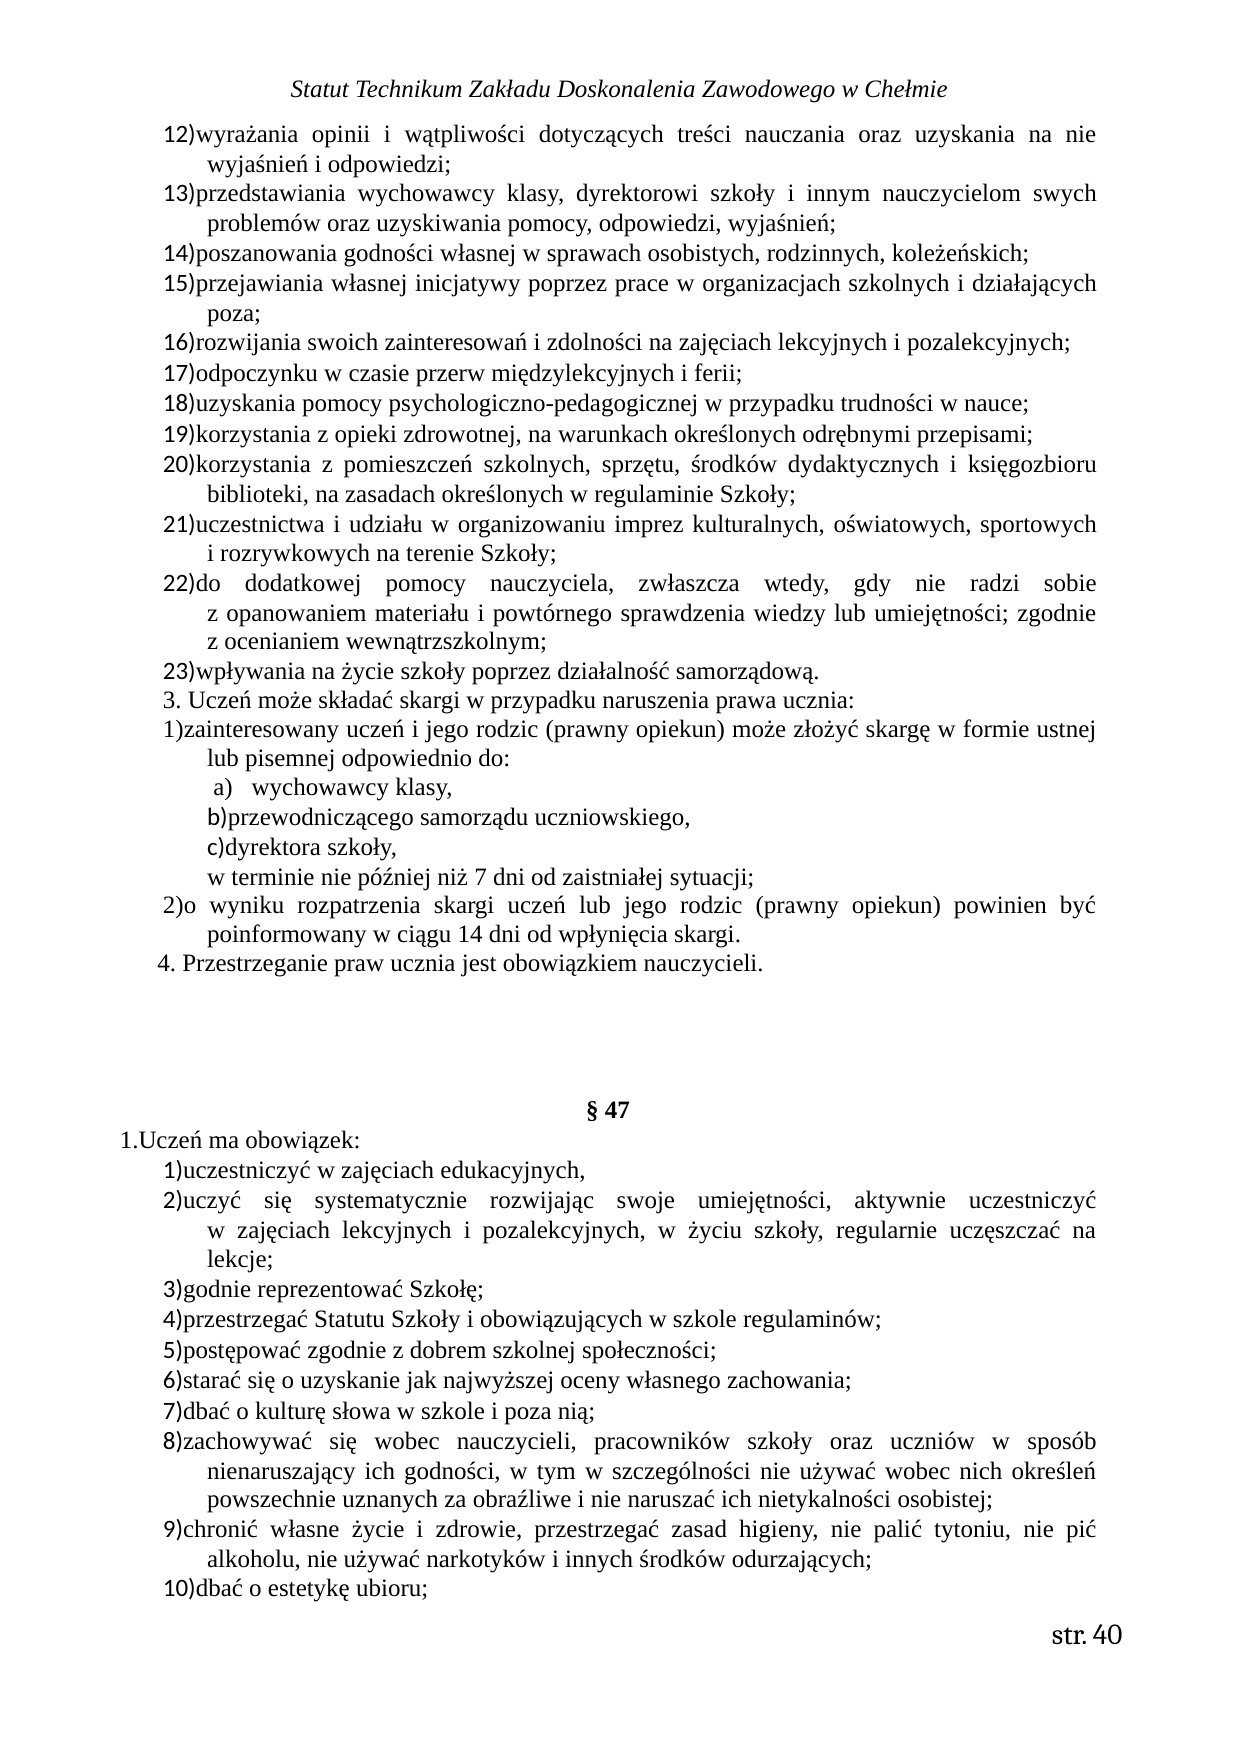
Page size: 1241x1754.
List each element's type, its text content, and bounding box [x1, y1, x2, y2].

list poszanowania godności własnej w sprawach osobistych, rodzinnych, koleżeńskich; [163, 237, 1097, 267]
list Uczeń ma obowiązek: [119, 1125, 1097, 1154]
list dyrektora szkoły, [207, 831, 1097, 862]
list do dodatkowej pomocy nauczyciela, zwłaszcza wtedy, gdy nie radzi sobie z opanowaniem materiału i powtórnego sprawdzenia wiedzy lub umiejętności; zgodnie z ocenianiem wewnątrzszkolnym; [163, 567, 1097, 655]
list uczyć się systematycznie rozwijając swoje umiejętności, aktywnie uczestniczyć w zajęciach lekcyjnych i pozalekcyjnych, w życiu szkoły, regularnie uczęszczać na lekcje; [163, 1185, 1097, 1273]
list korzystania z opieki zdrowotnej, na warunkach określonych odrębnymi przepisami; [163, 418, 1097, 448]
list zachowywać się wobec nauczycieli, pracowników szkoły oraz uczniów w sposób nienaruszający ich godności, w tym w szczególności nie używać wobec nich określeń powszechnie uznanych za obraźliwe i nie naruszać ich nietykalności osobistej; [163, 1425, 1097, 1513]
list postępować zgodnie z dobrem szkolnej społeczności; [163, 1334, 1097, 1364]
list chronić własne życie i zdrowie, przestrzegać zasad higieny, nie palić tytoniu, nie pić alkoholu, nie używać narkotyków i innych środków odurzających; [163, 1513, 1097, 1573]
list starać się o uzyskanie jak najwyższej oceny własnego zachowania; [163, 1364, 1097, 1395]
list rozwijania swoich zainteresowań i zdolności na zajęciach lekcyjnych i pozalekcyjnych; [163, 326, 1097, 357]
list przestrzegać Statutu Szkoły i obowiązujących w szkole regulaminów; [163, 1303, 1097, 1334]
list przejawiania własnej inicjatywy poprzez prace w organizacjach szkolnych i działających poza; [163, 267, 1097, 326]
list godnie reprezentować Szkołę; [163, 1273, 1097, 1303]
list wpływania na życie szkoły poprzez działalność samorządową. [163, 655, 1097, 686]
list odpoczynku w czasie przerw międzylekcyjnych i ferii; [163, 357, 1097, 387]
text 4. Przestrzeganie praw ucznia jest obowiązkiem nauczycieli. [119, 948, 1097, 977]
list przedstawiania wychowawcy klasy, dyrektorowi szkoły i innym nauczycielom swych problemów oraz uzyskiwania pomocy, odpowiedzi, wyjaśnień; [163, 177, 1097, 237]
list korzystania z pomieszczeń szkolnych, sprzętu, środków dydaktycznych i księgozbioru biblioteki, na zasadach określonych w regulaminie Szkoły; [163, 448, 1097, 508]
subtitle § 47 [131, 1095, 1084, 1124]
list dbać o kulturę słowa w szkole i poza nią; [163, 1395, 1097, 1425]
list wyrażania opinii i wątpliwości dotyczących treści nauczania oraz uzyskania na nie wyjaśnień i odpowiedzi; [163, 118, 1097, 177]
list uzyskania pomocy psychologiczno-pedagogicznej w przypadku trudności w nauce; [163, 387, 1097, 418]
list dbać o estetykę ubioru; [163, 1573, 1097, 1603]
list uczestnictwa i udziału w organizowaniu imprez kulturalnych, oświatowych, sportowych i rozrywkowych na terenie Szkoły; [163, 508, 1097, 567]
list uczestniczyć w zajęciach edukacyjnych, [163, 1154, 1097, 1185]
text w terminie nie później niż 7 dni od zaistniałej sytuacji; [207, 862, 1097, 890]
text a) wychowawcy klasy, [207, 772, 1097, 801]
list o wyniku rozpatrzenia skargi uczeń lub jego rodzic (prawny opiekun) powinien być poinformowany w ciągu 14 dni od wpłynięcia skargi. [163, 890, 1097, 948]
list zainteresowany uczeń i jego rodzic (prawny opiekun) może złożyć skargę w formie ustnej lub pisemnej odpowiednio do: [163, 714, 1097, 772]
list przewodniczącego samorządu uczniowskiego, [207, 801, 1097, 831]
text 3. Uczeń może składać skargi w przypadku naruszenia prawa ucznia: [163, 686, 1097, 714]
